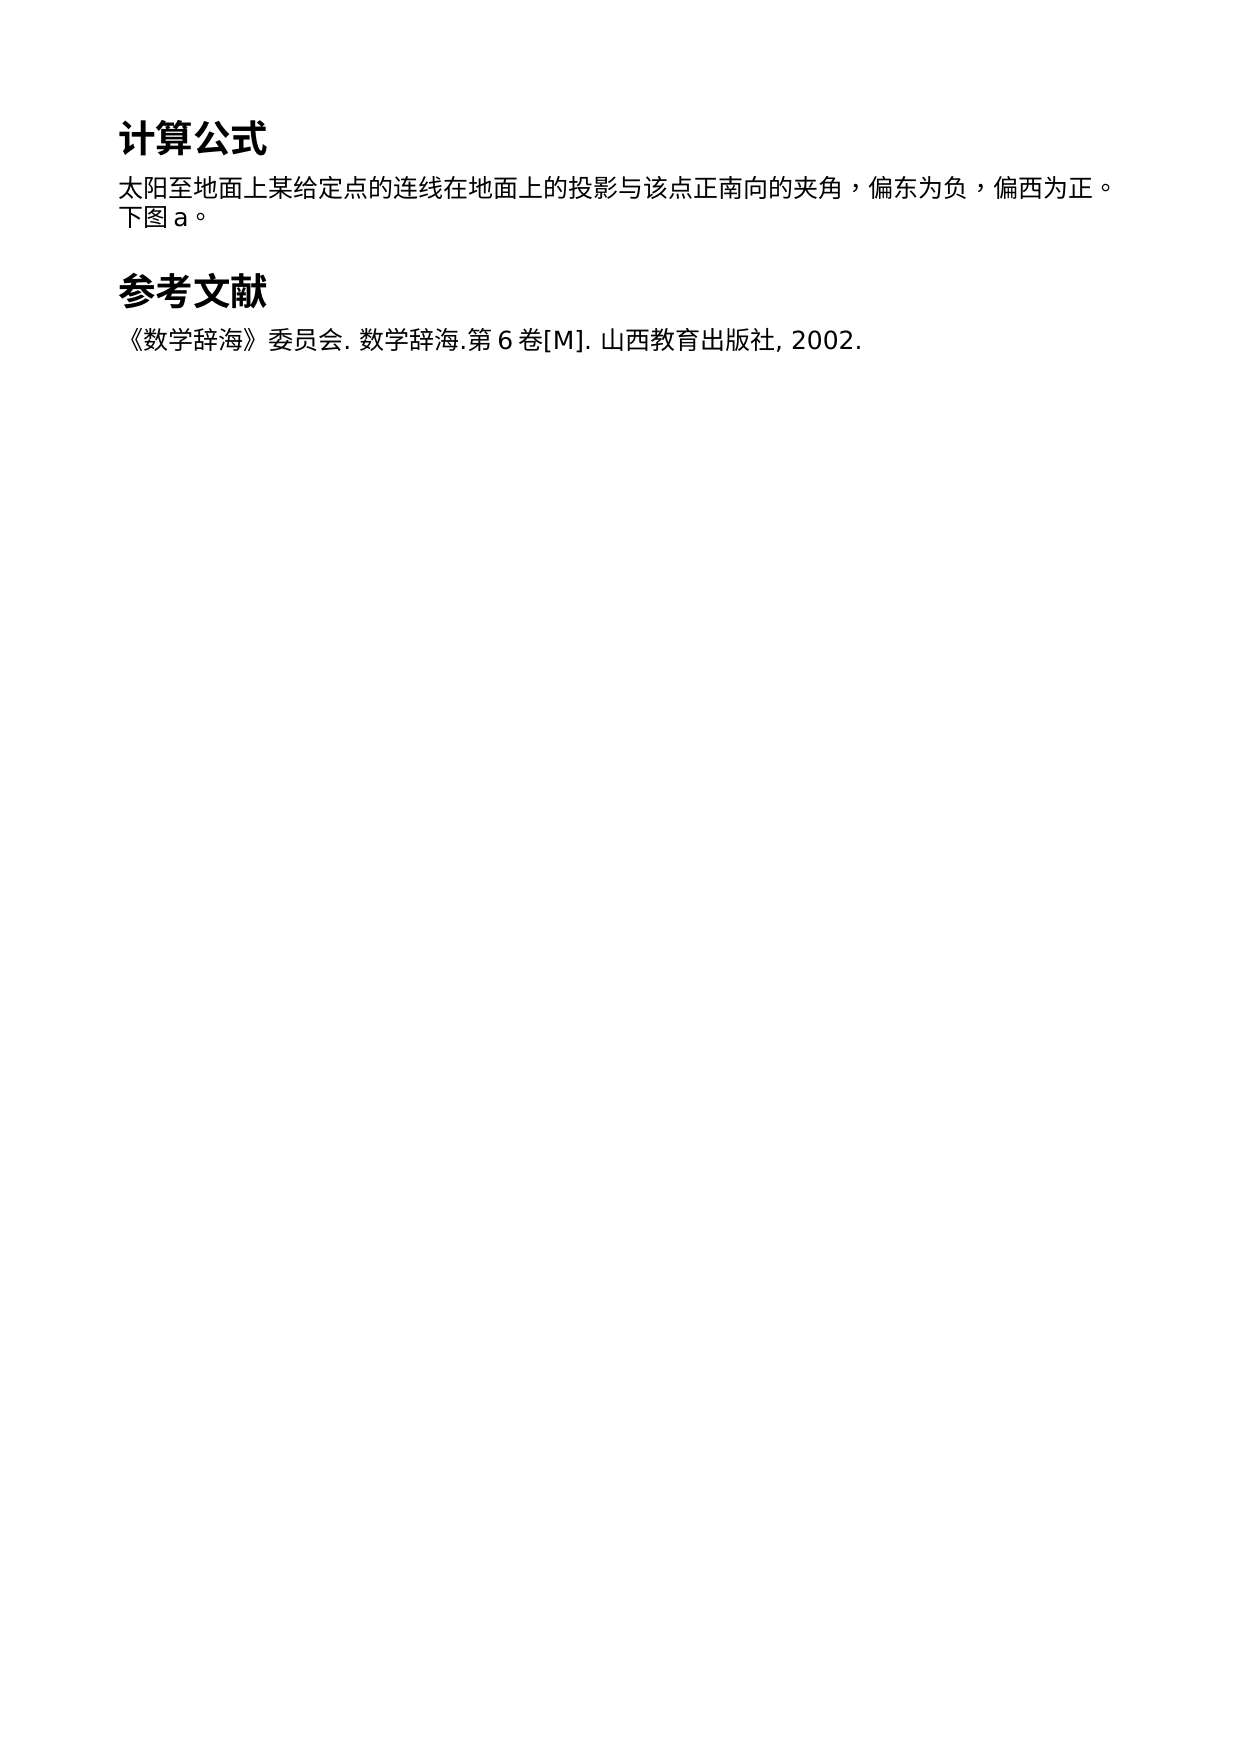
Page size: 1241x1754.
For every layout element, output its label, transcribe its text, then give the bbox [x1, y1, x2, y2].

text 《数学辞海》委员会. 数学辞海.第6卷[M]. 山西教育出版社, 2002. [118, 326, 1122, 355]
text 太阳至地面上某给定点的连线在地面上的投影与该点正南向的夹角，偏东为负，偏西为正。下图a。 [118, 174, 1122, 233]
subtitle 计算公式 [118, 118, 1122, 162]
subtitle 参考文献 [118, 270, 1122, 314]
